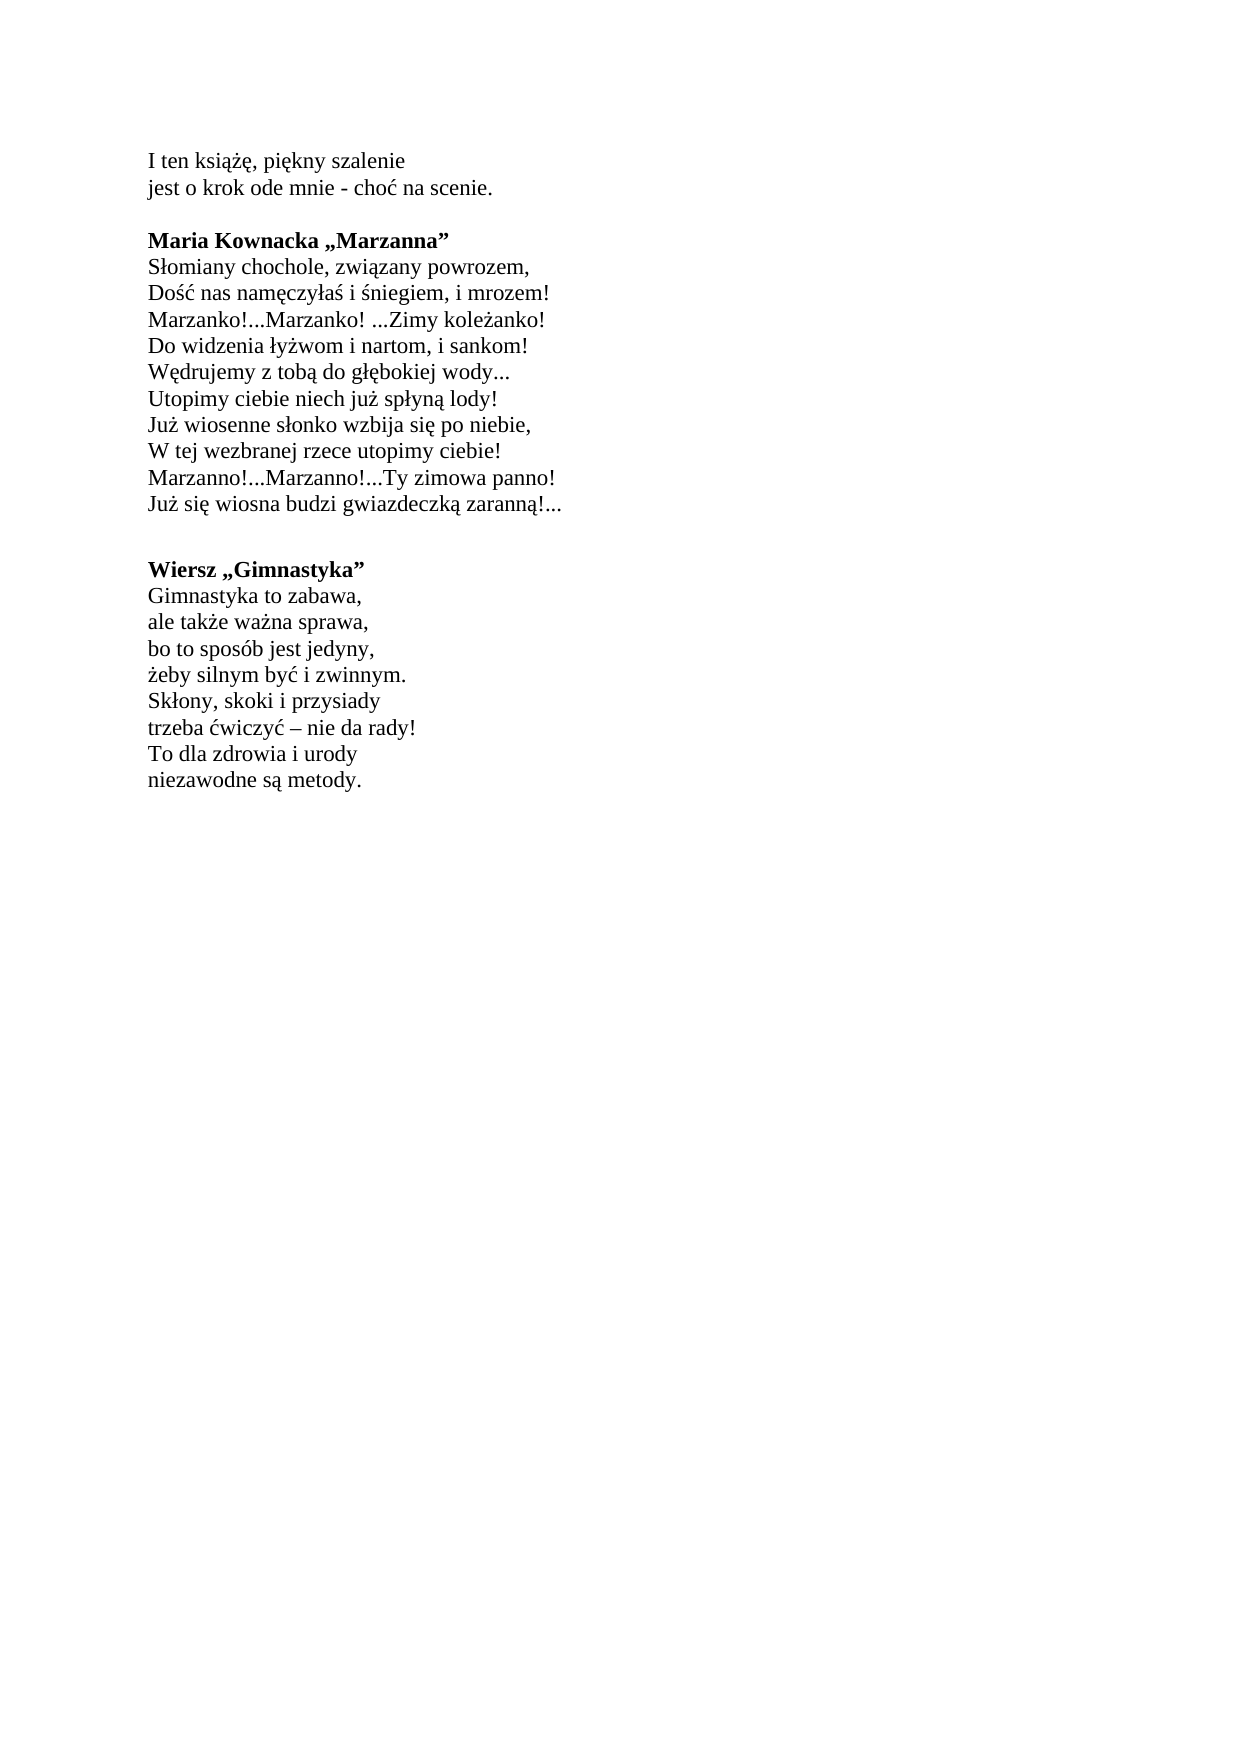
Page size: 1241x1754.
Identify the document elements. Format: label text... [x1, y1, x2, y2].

text bo to sposób jest jedyny, [148, 635, 1093, 661]
text niezawodne są metody. [148, 767, 1093, 793]
text ale także ważna sprawa, [148, 608, 1093, 635]
text W tej wezbranej rzece utopimy ciebie! [148, 437, 1093, 464]
text Dość nas namęczyłaś i śniegiem, i mrozem! Marzanko!...Marzanko! ...Zimy koleżanko! [148, 279, 1093, 332]
text Maria Kownacka „Marzanna” [148, 227, 1093, 253]
text Już się wiosna budzi gwiazdeczką zaranną!... [148, 490, 1093, 517]
text Do widzenia łyżwom i nartom, i sankom! Wędrujemy z tobą do głębokiej wody... Utopimy ciebie niech już spłyną lody! Już wiosenne słonko wzbija się po niebie, [148, 332, 1093, 437]
text Gimnastyka to zabawa, [148, 582, 1093, 608]
text trzeba ćwiczyć – nie da rady! [148, 714, 1093, 740]
text jest o krok ode mnie - choć na scenie. [148, 174, 1093, 200]
text Wiersz „Gimnastyka” [148, 556, 1093, 582]
text Skłony, skoki i przysiady [148, 687, 1093, 714]
text I ten książę, piękny szalenie [148, 148, 1093, 174]
text Słomiany chochole, związany powrozem, [148, 253, 1093, 279]
text żeby silnym być i zwinnym. [148, 661, 1093, 687]
text To dla zdrowia i urody [148, 740, 1093, 767]
text Marzanno!...Marzanno!...Ty zimowa panno! [148, 464, 1093, 490]
